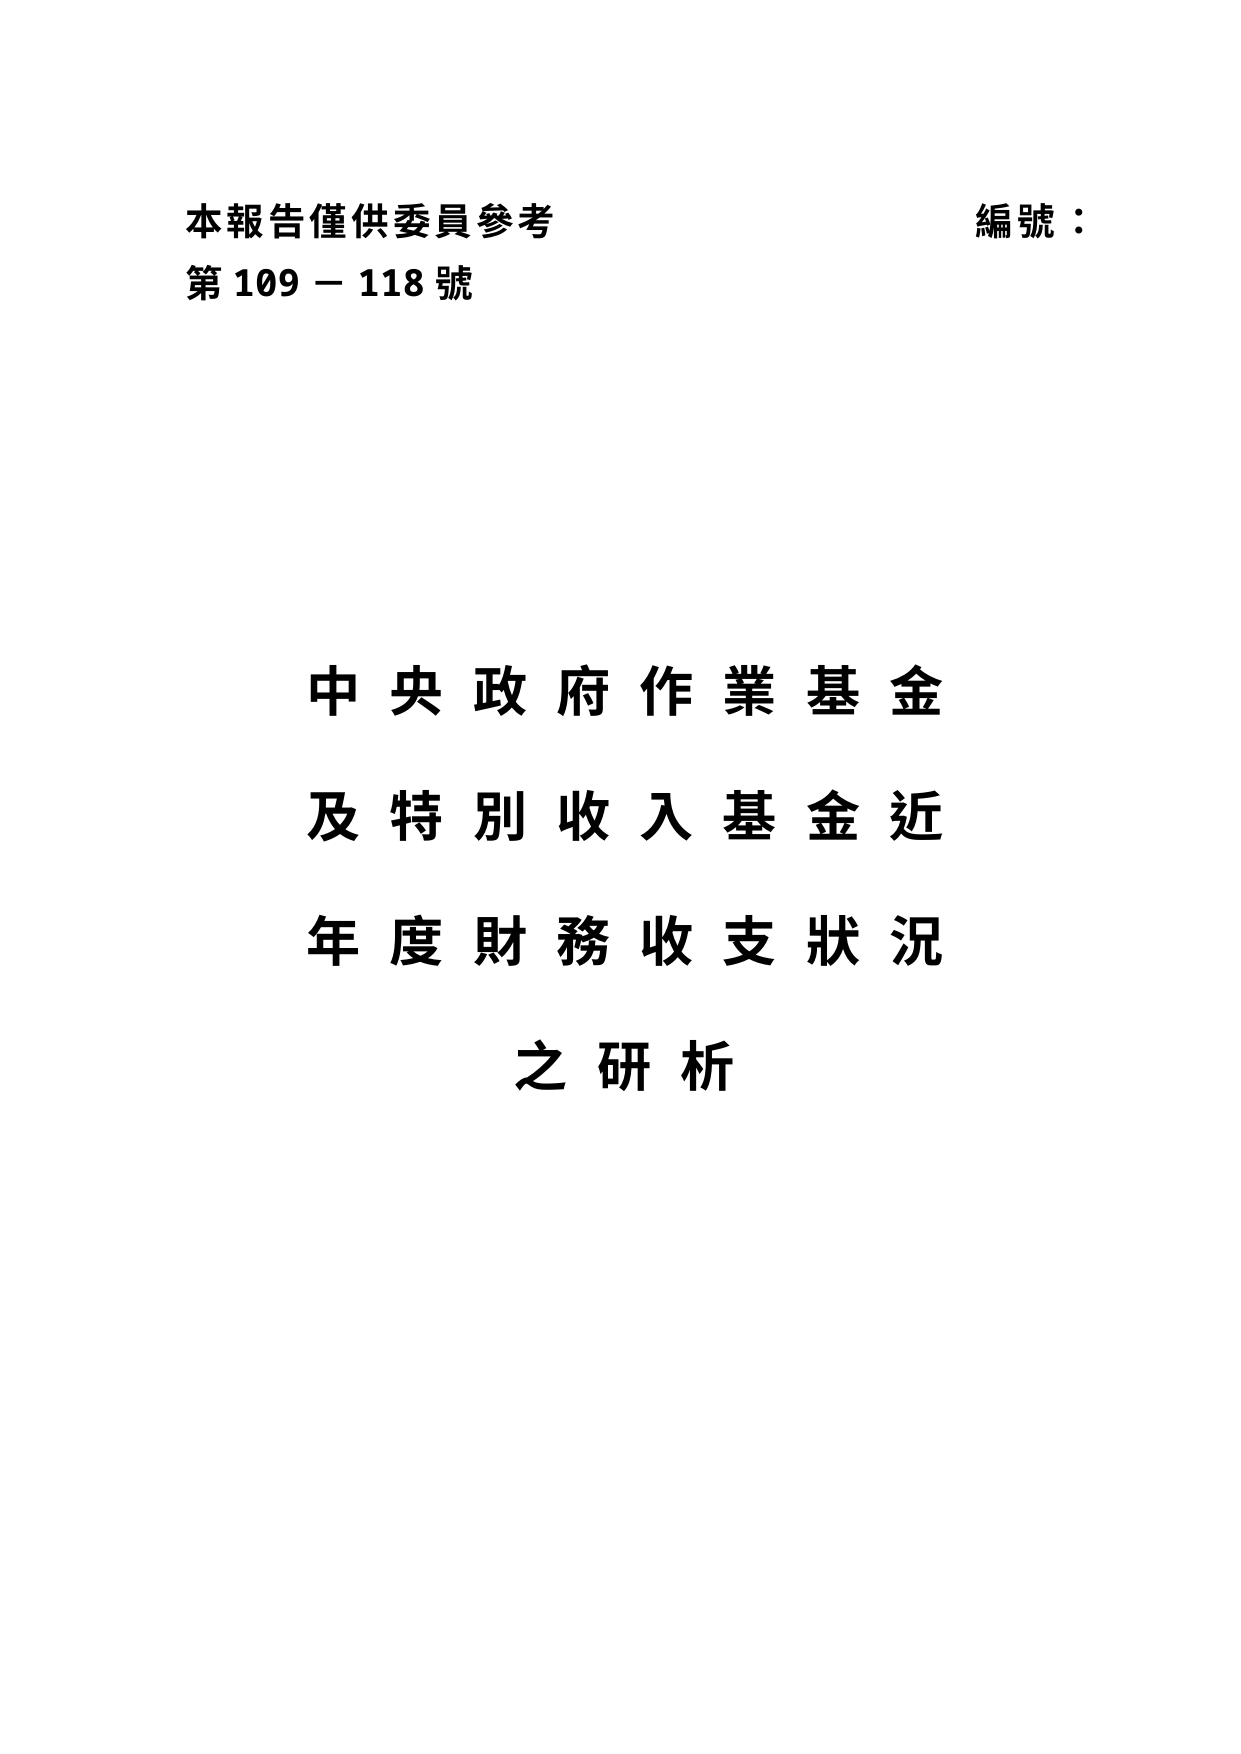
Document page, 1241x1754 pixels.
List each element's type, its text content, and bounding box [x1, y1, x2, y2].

text 中央政府作業基金及特別收入基金近年度財務收支狀況之研析 [227, 615, 984, 1115]
text 本報告僅供委員參考 編號：第109－118號 [183, 177, 1058, 302]
